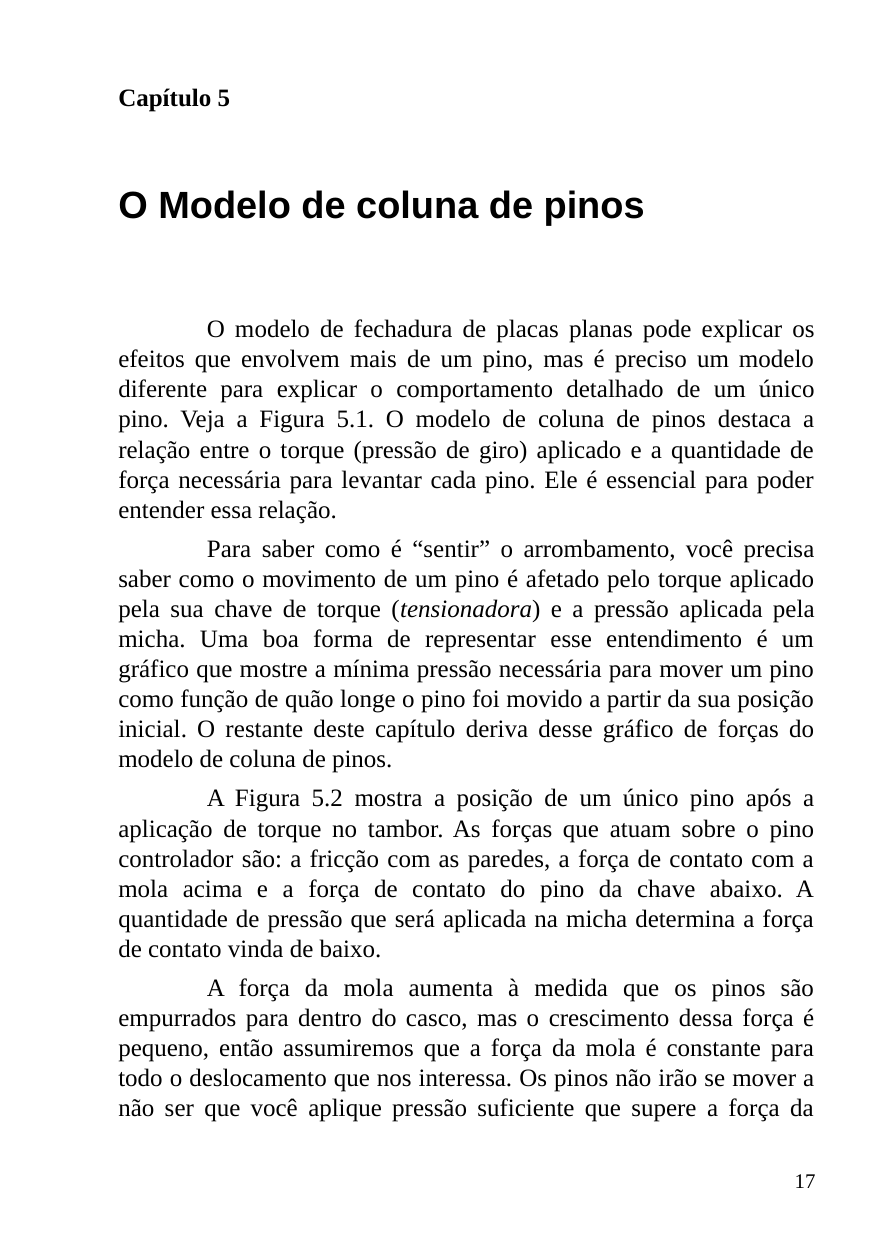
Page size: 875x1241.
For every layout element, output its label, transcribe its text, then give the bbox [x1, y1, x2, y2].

subtitle O Modelo de coluna de pinos [118, 183, 815, 227]
text Capítulo 5 [118, 83, 815, 111]
text Para saber como é “sentir” o arrombamento, você precisa saber como o movimento de um pino é afetado pelo torque aplicado pela sua chave de torque (tensionadora) e a pressão aplicada pela micha. Uma boa forma de representar esse entendimento é um gráfico que mostre a mínima pressão necessária para mover um pino como função de quão longe o pino foi movido a partir da sua posição inicial. O restante deste capítulo deriva desse gráfico de forças do modelo de coluna de pinos. [118, 534, 815, 773]
text A força da mola aumenta à medida que os pinos são empurrados para dentro do casco, mas o crescimento dessa força é pequeno, então assumiremos que a força da mola é constante para todo o deslocamento que nos interessa. Os pinos não irão se mover a não ser que você aplique pressão suficiente que supere a força da [118, 973, 815, 1122]
text A Figura 5.2 mostra a posição de um único pino após a aplicação de torque no tambor. As forças que atuam sobre o pino controlador são: a fricção com as paredes, a força de contato com a mola acima e a força de contato do pino da chave abaixo. A quantidade de pressão que será aplicada na micha determina a força de contato vinda de baixo. [118, 783, 815, 963]
text O modelo de fechadura de placas planas pode explicar os efeitos que envolvem mais de um pino, mas é preciso um modelo diferente para explicar o comportamento detalhado de um único pino. Veja a Figura 5.1. O modelo de coluna de pinos destaca a relação entre o torque (pressão de giro) aplicado e a quantidade de força necessária para levantar cada pino. Ele é essencial para poder entender essa relação. [118, 314, 815, 524]
